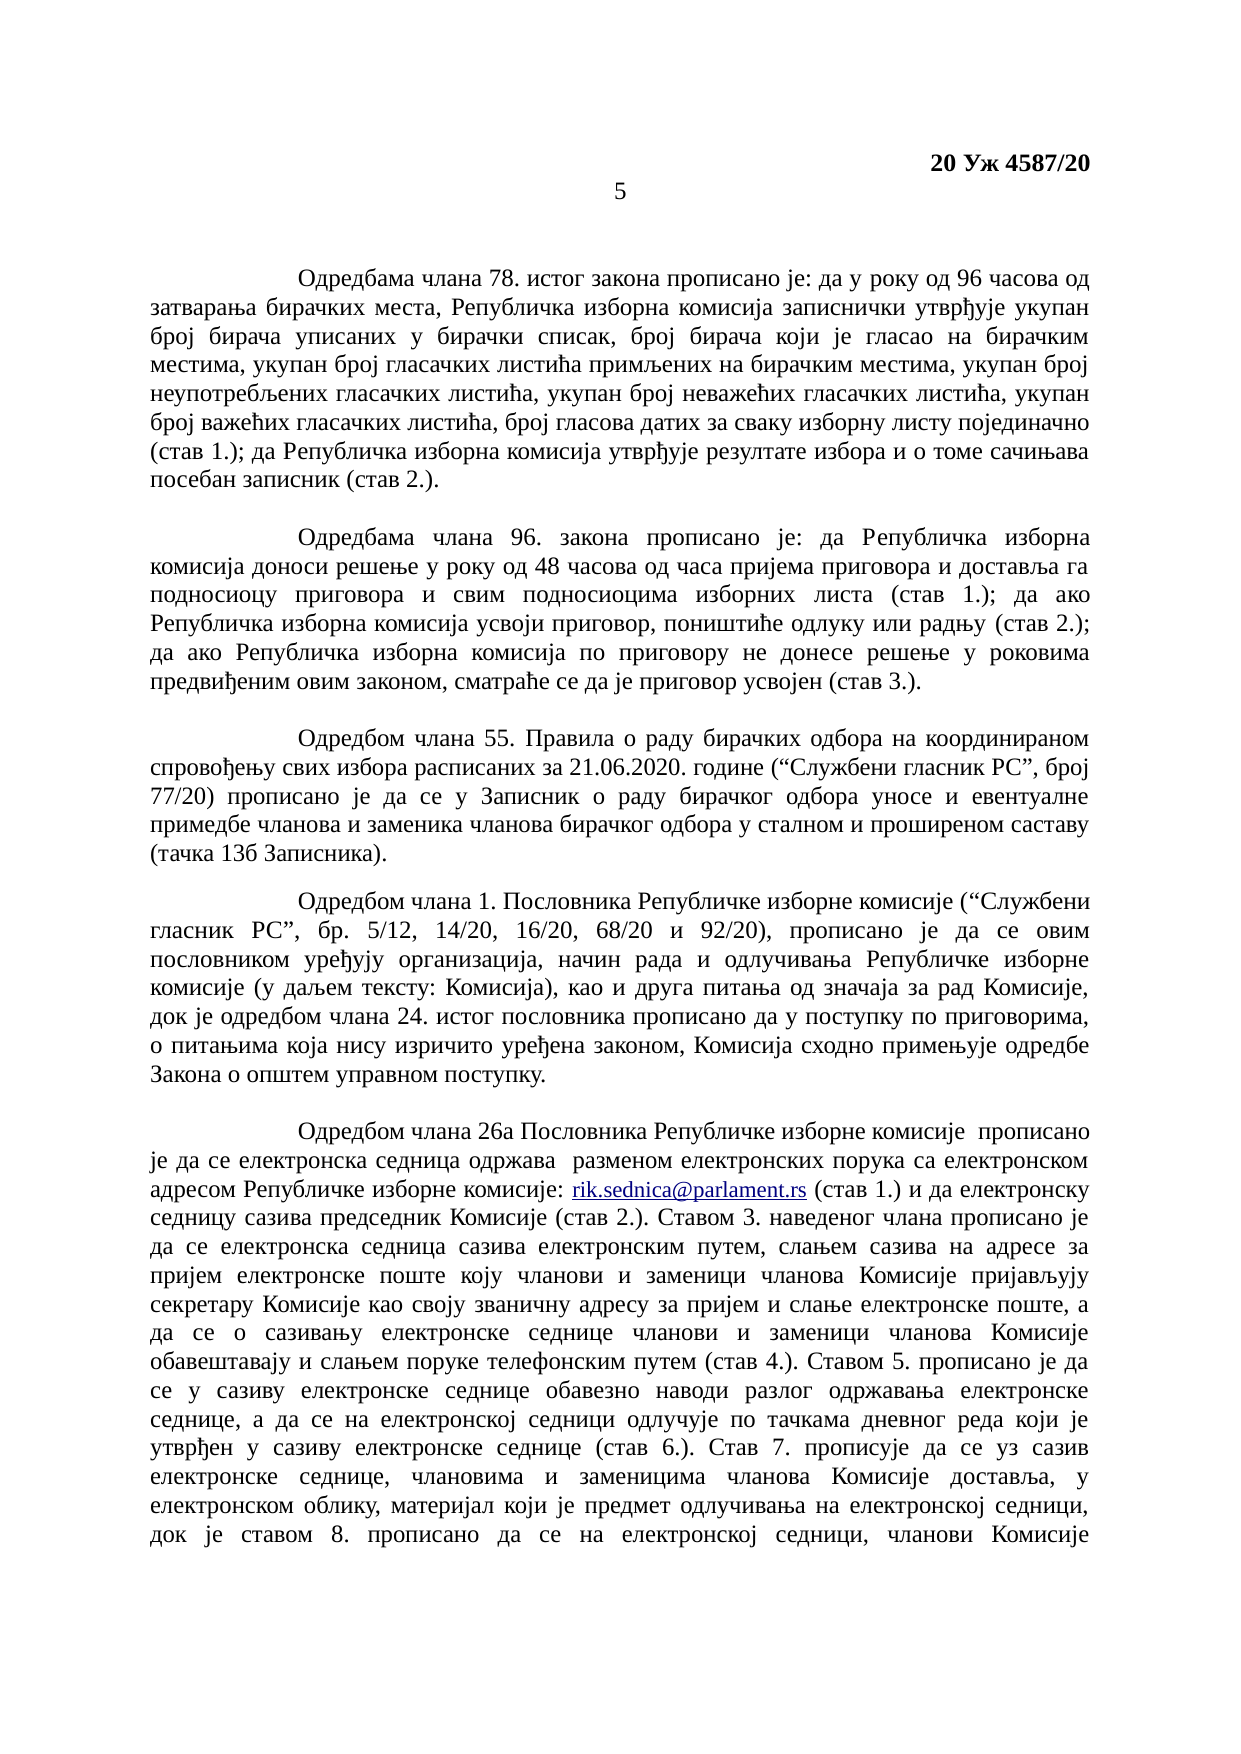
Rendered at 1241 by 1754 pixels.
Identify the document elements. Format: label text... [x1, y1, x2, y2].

text Одредбом члана 1. Пословника Републичке изборне комисије (“Службени гласник РС”, бр. 5/12, 14/20, 16/20, 68/20 и 92/20), прописано је да се овим пословником уређују организација, начин рада и одлучивања Републичке изборне комисије (у даљем тексту: Комисија), као и друга питања од значаја за рад Комисије, док је одредбом члана 24. истог пословника прописано да у поступку по приговорима, о питањима која нису изричито уређена законом, Комисија сходно примењује одредбе Закона о општем управном поступку. [150, 886, 1090, 1087]
text Одредбама члана 78. истог закона прописано је: да у року од 96 часова од затварања бирачких места, Републичка изборна комисија записнички утврђује укупан број бирача уписаних у бирачки списак, број бирача који је гласао на бирачким местима, укупан број гласачких листића примљених на бирачким местима, укупан број неупотребљених гласачких листића, укупан број неважећих гласачких листића, укупан број важећих гласачких листића, број гласова датих за сваку изборну листу појединачно (став 1.); да Републичка изборна комисија утврђује резултате избора и о томе сачињава посебан записник (став 2.). [150, 234, 1090, 493]
text Одредбом члана 26а Пословника Републичке изборне комисије прописано је да се електронска седница одржава разменом електронских порука са електронском адресом Републичке изборне комисије: rik.sednica@parlament.rs (став 1.) и да електронску седницу сазива председник Комисије (став 2.). Ставом 3. наведеног члана прописано је да се електронска седница сазива електронским путем, слањем сазива на адресе за пријем електронске поште коју чланови и заменици чланова Комисије пријављују секретару Комисије као своју званичну адресу за пријем и слање електронске поште, а да се о сазивању електронске седнице чланови и заменици чланова Комисије обавештавају и слањем поруке телефонским путем (став 4.). Ставом 5. прописано је да се у сазиву електронске седнице обавезно наводи разлог одржавања електронске седнице, а да се на електронској седници одлучује по тачкама дневног реда који је утврђен у сазиву електронске седнице (став 6.). Став 7. прописује да се уз сазив електронске седнице, члановима и заменицима чланова Комисије доставља, у електронском облику, материјал који је предмет одлучивања на електронској седници, док је ставом 8. прописано да се на електронској седници, чланови Комисије [150, 1116, 1090, 1547]
text Одредбом члана 55. Правила о раду бирачких одбора на координираном спровођењу свих избора расписаних за 21.06.2020. године (“Службени гласник РС”, број 77/20) прописано је да се у Записник о раду бирачког одбора уносе и евентуалне примедбе чланова и заменика чланова бирачког одбора у сталном и проширеном саставу (тачка 13б Записника). [150, 723, 1090, 867]
text Одредбама члана 96. закона прописано је: да Републичка изборна комисија доноси решење у року од 48 часова од часа пријема приговора и доставља га подносиоцу приговора и свим подносиоцима изборних листа (став 1.); да ако Републичка изборна комисија усвоји приговор, поништиће одлуку или радњу (став 2.); да ако Републичка изборна комисија по приговору не донесе решење у роковима предвиђеним овим законом, сматраће се да је приговор усвојен (став 3.). [150, 522, 1090, 694]
